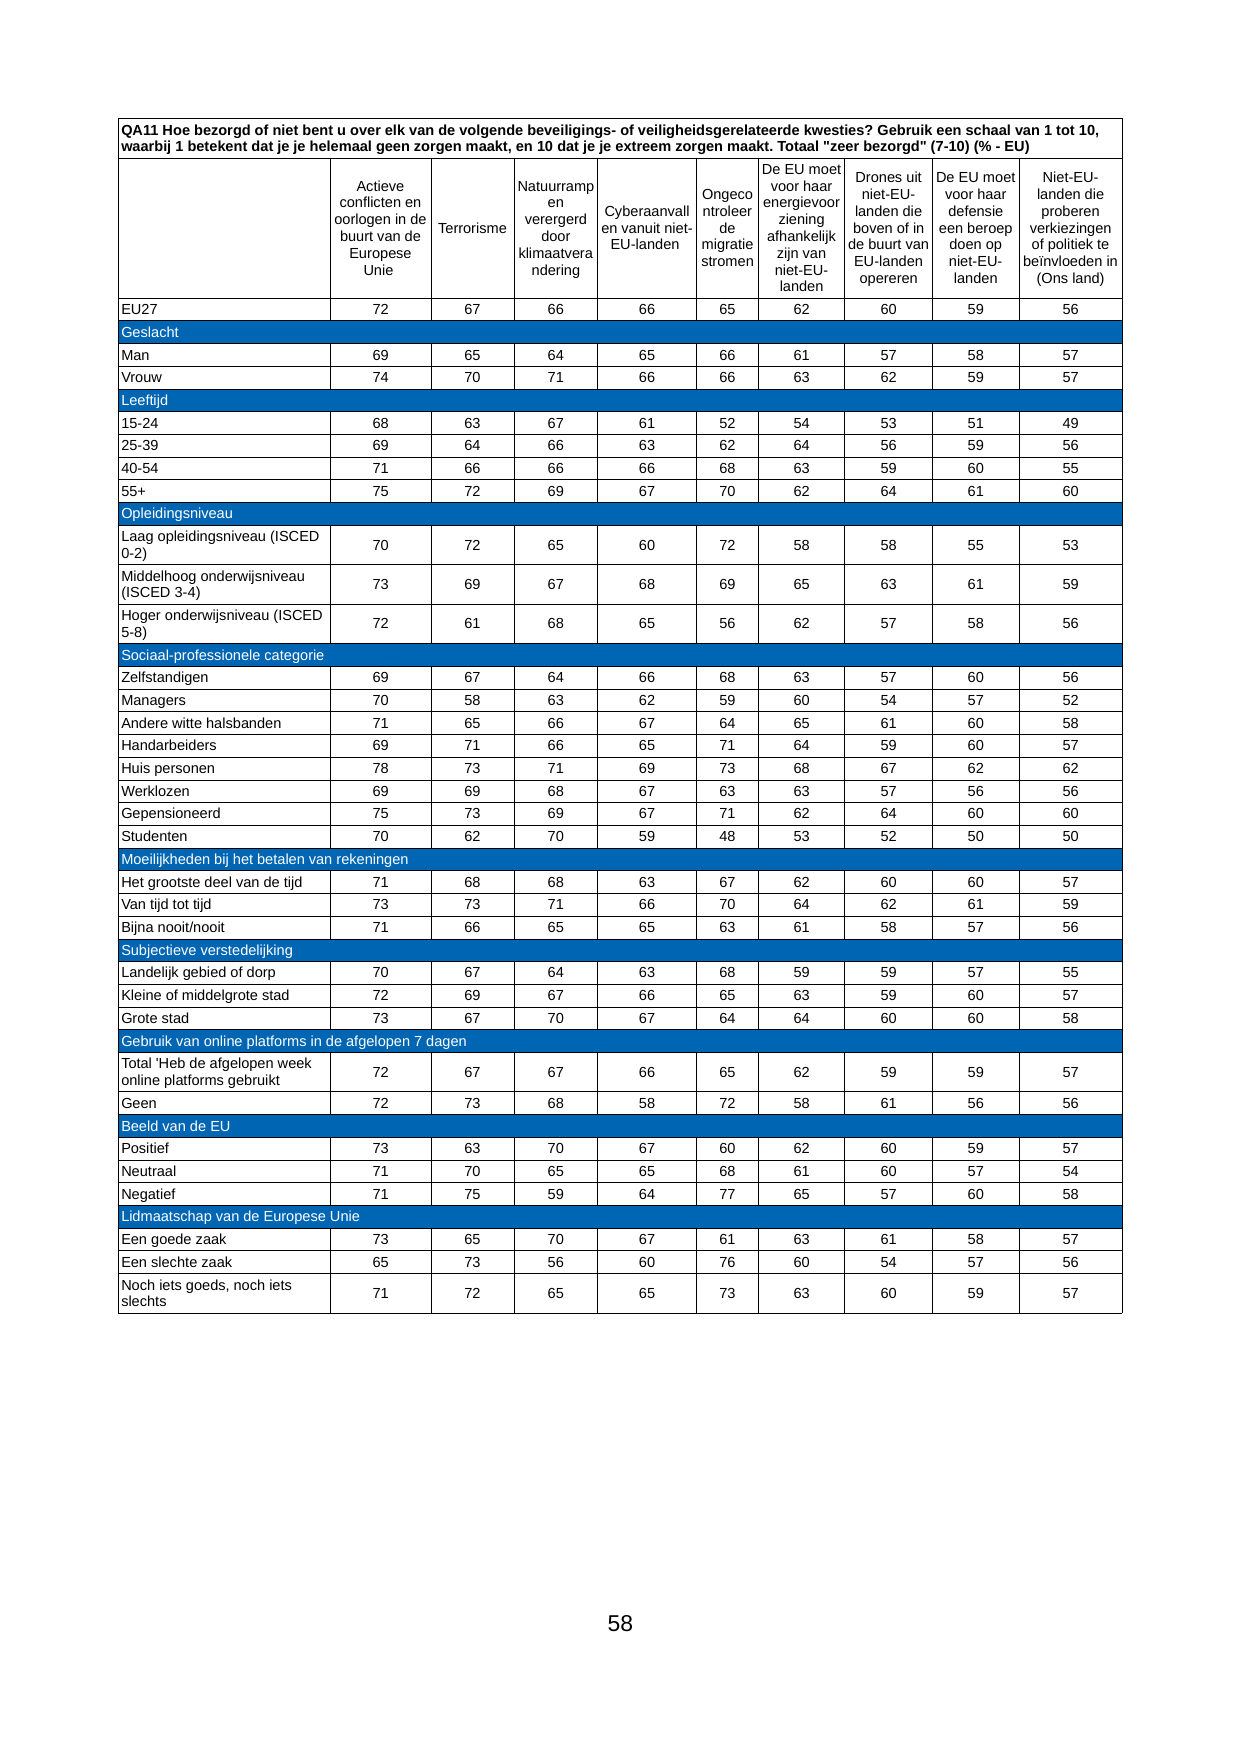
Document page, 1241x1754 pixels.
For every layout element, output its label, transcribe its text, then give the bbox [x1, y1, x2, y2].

table_cell 59 [933, 1274, 1019, 1313]
table_cell 68 [697, 962, 758, 984]
table_cell 56 [1020, 781, 1122, 802]
table_cell 63 [759, 667, 844, 689]
table_cell 68 [515, 781, 597, 802]
table_cell 64 [515, 667, 597, 689]
table_cell 72 [432, 480, 514, 502]
table_cell 56 [933, 1092, 1019, 1114]
table_cell 60 [933, 803, 1019, 825]
table_cell 71 [331, 1161, 431, 1182]
table_cell 61 [759, 344, 844, 366]
table_cell 63 [598, 435, 696, 457]
table_cell 57 [1020, 344, 1122, 366]
table_cell 66 [515, 735, 597, 757]
table_cell EU27 [119, 299, 330, 320]
table_cell 62 [1020, 758, 1122, 779]
table_header QA11 Hoe bezorgd of niet bent u over elk van de volgende beveiligings- of veiligheidsgerelateerde kwesties? Gebruik een schaal van 1 tot 10, waarbij 1 betekent dat je je helemaal geen zorgen maakt, en 10 dat je je extreem zorgen maakt. Totaal "zeer bezorgd" (7-10) (% - EU) [119, 119, 1122, 158]
table_cell 73 [432, 894, 514, 916]
table_cell 59 [845, 985, 932, 1007]
table_cell 67 [598, 1229, 696, 1250]
table_cell 66 [598, 1053, 696, 1091]
table_cell 70 [515, 1008, 597, 1029]
table_cell 75 [432, 1183, 514, 1205]
table_cell 64 [845, 480, 932, 502]
table_cell 58 [845, 917, 932, 938]
table_cell 65 [432, 1229, 514, 1250]
table_cell 60 [845, 1008, 932, 1029]
table_cell 49 [1020, 412, 1122, 434]
table_cell Moeilijkheden bij het betalen van rekeningen [119, 849, 1122, 870]
table_cell 69 [331, 667, 431, 689]
table_cell 64 [759, 894, 844, 916]
table_cell 60 [933, 458, 1019, 479]
table_cell 58 [933, 1229, 1019, 1250]
table_cell Sociaal-professionele categorie [119, 644, 1122, 666]
table_cell 59 [845, 962, 932, 984]
table_cell 66 [598, 894, 696, 916]
table_cell 61 [598, 412, 696, 434]
table_cell 71 [515, 894, 597, 916]
table_cell 63 [515, 690, 597, 711]
table_cell 72 [331, 299, 431, 320]
table_cell 63 [759, 458, 844, 479]
table_cell 60 [933, 1183, 1019, 1205]
table_cell 65 [697, 985, 758, 1007]
table_cell 52 [845, 826, 932, 848]
table_cell 67 [515, 1053, 597, 1091]
table_cell 59 [1020, 565, 1122, 604]
table_cell Middelhoog onderwijsniveau (ISCED 3-4) [119, 565, 330, 604]
table_cell 54 [845, 1251, 932, 1273]
table_cell 57 [1020, 985, 1122, 1007]
table_cell Geslacht [119, 321, 1122, 343]
table_cell 70 [515, 826, 597, 848]
table_cell 64 [845, 803, 932, 825]
table_cell 69 [331, 435, 431, 457]
table_cell 68 [515, 1092, 597, 1114]
table_cell 67 [598, 480, 696, 502]
table_cell 56 [1020, 667, 1122, 689]
table_cell 68 [697, 667, 758, 689]
table_cell 67 [598, 1008, 696, 1029]
table_cell 73 [697, 758, 758, 779]
table_cell 65 [598, 735, 696, 757]
table_cell 70 [432, 1161, 514, 1182]
table_cell 61 [759, 1161, 844, 1182]
table_cell 63 [759, 1274, 844, 1313]
table_cell 73 [331, 894, 431, 916]
table_cell 71 [331, 458, 431, 479]
table_cell 66 [515, 712, 597, 734]
table_cell 48 [697, 826, 758, 848]
table_cell Niet-EU-landen die proberen verkiezingen of politiek te beïnvloeden in (Ons land) [1020, 159, 1122, 298]
table_cell 53 [845, 412, 932, 434]
table_cell 67 [432, 299, 514, 320]
table_cell 66 [697, 344, 758, 366]
table_cell 65 [515, 1161, 597, 1182]
table_cell 69 [331, 735, 431, 757]
table_cell 56 [697, 605, 758, 643]
table_cell 62 [759, 480, 844, 502]
table_cell 71 [697, 735, 758, 757]
table_cell 68 [432, 871, 514, 893]
table_cell Total 'Heb de afgelopen week online platforms gebruikt [119, 1053, 330, 1091]
table_cell Werklozen [119, 781, 330, 802]
table_cell 70 [331, 690, 431, 711]
table_cell Kleine of middelgrote stad [119, 985, 330, 1007]
table_cell 65 [432, 712, 514, 734]
table_cell 52 [1020, 690, 1122, 711]
table_cell 71 [515, 367, 597, 388]
table_cell 55+ [119, 480, 330, 502]
table_cell 65 [697, 1053, 758, 1091]
table_cell 57 [845, 667, 932, 689]
table_cell Ongecontroleerde migratiestromen [697, 159, 758, 298]
table_cell 63 [598, 871, 696, 893]
table_cell 59 [933, 1053, 1019, 1091]
table_cell 40-54 [119, 458, 330, 479]
table_cell 74 [331, 367, 431, 388]
table_cell 59 [1020, 894, 1122, 916]
table_cell 61 [933, 565, 1019, 604]
table_cell 59 [759, 962, 844, 984]
table_cell 55 [1020, 962, 1122, 984]
table_cell 68 [331, 412, 431, 434]
table_cell [119, 159, 330, 298]
table_cell 57 [1020, 1274, 1122, 1313]
table_cell 60 [933, 1008, 1019, 1029]
table_cell 57 [933, 690, 1019, 711]
table_cell 59 [933, 367, 1019, 388]
table_cell 61 [933, 894, 1019, 916]
table_cell 73 [331, 1138, 431, 1159]
table_cell 62 [759, 1138, 844, 1159]
table_cell 66 [598, 458, 696, 479]
table_cell 54 [845, 690, 932, 711]
table_cell 57 [845, 1183, 932, 1205]
table_cell 61 [845, 712, 932, 734]
table_cell 59 [515, 1183, 597, 1205]
table_cell 67 [697, 871, 758, 893]
table_cell Man [119, 344, 330, 366]
table_cell 71 [331, 712, 431, 734]
table_cell 75 [331, 803, 431, 825]
table_cell 68 [697, 1161, 758, 1182]
table_cell 71 [331, 1183, 431, 1205]
table_cell 67 [845, 758, 932, 779]
table_cell 64 [759, 735, 844, 757]
table_cell 66 [515, 458, 597, 479]
table_cell 62 [759, 299, 844, 320]
table_cell 52 [697, 412, 758, 434]
table_cell 56 [845, 435, 932, 457]
table_cell 68 [598, 565, 696, 604]
table_cell 60 [933, 735, 1019, 757]
table_cell 66 [598, 299, 696, 320]
table_cell 55 [933, 526, 1019, 564]
table_cell 57 [1020, 735, 1122, 757]
table_cell 66 [697, 367, 758, 388]
table_cell 57 [933, 1251, 1019, 1273]
table_cell Terrorisme [432, 159, 514, 298]
table_cell De EU moet voor haar defensie een beroep doen op niet-EU-landen [933, 159, 1019, 298]
table_cell 69 [432, 781, 514, 802]
table_cell Beeld van de EU [119, 1115, 1122, 1137]
table_cell 62 [845, 894, 932, 916]
table_cell 65 [598, 605, 696, 643]
table_cell 69 [515, 803, 597, 825]
table_cell 60 [598, 1251, 696, 1273]
table_cell 71 [432, 735, 514, 757]
table_cell 69 [331, 344, 431, 366]
table_cell 72 [432, 526, 514, 564]
table_cell 64 [598, 1183, 696, 1205]
table_cell 57 [1020, 367, 1122, 388]
table_cell 59 [933, 299, 1019, 320]
table_cell Cyberaanvallen vanuit niet-EU-landen [598, 159, 696, 298]
table_cell 65 [598, 1161, 696, 1182]
table_cell 62 [598, 690, 696, 711]
table_cell 60 [933, 871, 1019, 893]
table_cell 60 [933, 667, 1019, 689]
table_cell 57 [845, 605, 932, 643]
table_cell 61 [759, 917, 844, 938]
table_cell 60 [1020, 803, 1122, 825]
table_cell 72 [331, 1053, 431, 1091]
table_cell 65 [432, 344, 514, 366]
table_cell 58 [432, 690, 514, 711]
table_cell 56 [1020, 299, 1122, 320]
table_cell 65 [598, 1274, 696, 1313]
table_cell 57 [933, 1161, 1019, 1182]
table_cell 60 [845, 871, 932, 893]
table_cell 63 [759, 985, 844, 1007]
table_cell 59 [845, 735, 932, 757]
table_cell 67 [515, 985, 597, 1007]
table_cell 66 [598, 667, 696, 689]
table_cell 72 [331, 605, 431, 643]
table_cell 66 [515, 435, 597, 457]
table_cell 57 [1020, 871, 1122, 893]
table_cell Leeftijd [119, 390, 1122, 411]
table_cell 65 [598, 917, 696, 938]
table_cell Gepensioneerd [119, 803, 330, 825]
table_cell Landelijk gebied of dorp [119, 962, 330, 984]
table_cell 59 [933, 435, 1019, 457]
table_cell 62 [759, 605, 844, 643]
table_cell Laag opleidingsniveau (ISCED 0-2) [119, 526, 330, 564]
table_cell 57 [933, 917, 1019, 938]
table_cell 73 [432, 1251, 514, 1273]
table_cell 67 [515, 412, 597, 434]
table_cell 50 [1020, 826, 1122, 848]
table_cell 69 [331, 781, 431, 802]
table_cell 63 [598, 962, 696, 984]
table_cell 72 [331, 985, 431, 1007]
table_cell 68 [515, 605, 597, 643]
table_cell Hoger onderwijsniveau (ISCED 5-8) [119, 605, 330, 643]
table_cell 65 [331, 1251, 431, 1273]
table_cell 63 [845, 565, 932, 604]
table_cell Huis personen [119, 758, 330, 779]
table_cell 54 [1020, 1161, 1122, 1182]
table_cell 64 [759, 435, 844, 457]
table_cell 56 [1020, 1092, 1122, 1114]
table_cell 60 [933, 985, 1019, 1007]
table_cell 63 [697, 917, 758, 938]
table_cell 50 [933, 826, 1019, 848]
table_cell Studenten [119, 826, 330, 848]
table_cell 72 [697, 526, 758, 564]
table_cell 60 [1020, 480, 1122, 502]
table_cell 63 [759, 367, 844, 388]
table_cell Neutraal [119, 1161, 330, 1182]
table_cell 58 [933, 344, 1019, 366]
table_cell 70 [515, 1138, 597, 1159]
table_cell 67 [432, 1053, 514, 1091]
table_cell 64 [515, 962, 597, 984]
table_cell 76 [697, 1251, 758, 1273]
table_cell Een slechte zaak [119, 1251, 330, 1273]
table_cell 60 [845, 1274, 932, 1313]
table_cell 58 [845, 526, 932, 564]
table_cell 65 [759, 1183, 844, 1205]
table_cell 64 [515, 344, 597, 366]
table_cell 71 [515, 758, 597, 779]
table_cell 68 [515, 871, 597, 893]
table_cell 65 [759, 565, 844, 604]
table_cell 69 [432, 565, 514, 604]
table_cell Het grootste deel van de tijd [119, 871, 330, 893]
table_cell 58 [1020, 1183, 1122, 1205]
table_cell 73 [432, 1092, 514, 1114]
table_cell 60 [845, 1138, 932, 1159]
table_cell 63 [759, 781, 844, 802]
table_cell 70 [697, 894, 758, 916]
table_cell 71 [697, 803, 758, 825]
table_cell 62 [933, 758, 1019, 779]
table_cell 60 [759, 690, 844, 711]
table_cell 60 [845, 1161, 932, 1182]
table_cell 68 [759, 758, 844, 779]
table_cell Actieve conflicten en oorlogen in de buurt van de Europese Unie [331, 159, 431, 298]
table_cell 73 [697, 1274, 758, 1313]
table_cell 66 [598, 985, 696, 1007]
table_cell Natuurrampen verergerd door klimaatverandering [515, 159, 597, 298]
table_cell 67 [598, 712, 696, 734]
table_cell 70 [697, 480, 758, 502]
table_cell 72 [697, 1092, 758, 1114]
table_cell De EU moet voor haar energievoorziening afhankelijk zijn van niet-EU-landen [759, 159, 844, 298]
table_cell 70 [331, 526, 431, 564]
table_cell 69 [515, 480, 597, 502]
table_cell 66 [432, 917, 514, 938]
table_cell 70 [331, 962, 431, 984]
table_cell Bijna nooit/nooit [119, 917, 330, 938]
table_cell 64 [759, 1008, 844, 1029]
table_cell 56 [515, 1251, 597, 1273]
table_cell 59 [933, 1138, 1019, 1159]
table_cell Negatief [119, 1183, 330, 1205]
table_cell 59 [598, 826, 696, 848]
table_cell 56 [1020, 1251, 1122, 1273]
table_cell 63 [432, 1138, 514, 1159]
table_cell 60 [598, 526, 696, 564]
table_cell 54 [759, 412, 844, 434]
table_cell 25-39 [119, 435, 330, 457]
table_cell 63 [697, 781, 758, 802]
table_cell Andere witte halsbanden [119, 712, 330, 734]
table_cell 65 [598, 344, 696, 366]
table_cell 73 [331, 1229, 431, 1250]
table_cell 68 [697, 458, 758, 479]
table_cell Van tijd tot tijd [119, 894, 330, 916]
table_cell 72 [432, 1274, 514, 1313]
table_cell 71 [331, 871, 431, 893]
table_cell 62 [432, 826, 514, 848]
table_cell 65 [515, 1274, 597, 1313]
table_cell Noch iets goeds, noch iets slechts [119, 1274, 330, 1313]
table_cell 60 [759, 1251, 844, 1273]
table_cell 70 [515, 1229, 597, 1250]
table_cell Lidmaatschap van de Europese Unie [119, 1206, 1122, 1228]
table_cell 58 [1020, 712, 1122, 734]
table_cell 67 [598, 803, 696, 825]
table_cell 69 [432, 985, 514, 1007]
table_cell 70 [331, 826, 431, 848]
table_cell 73 [331, 1008, 431, 1029]
table_cell Grote stad [119, 1008, 330, 1029]
table_cell 69 [697, 565, 758, 604]
table_cell 62 [697, 435, 758, 457]
table_cell 67 [598, 781, 696, 802]
table_cell 66 [515, 299, 597, 320]
table_cell 64 [432, 435, 514, 457]
table_cell 62 [845, 367, 932, 388]
table_cell 71 [331, 1274, 431, 1313]
table_cell 65 [515, 917, 597, 938]
table_cell 67 [432, 1008, 514, 1029]
table_cell 57 [1020, 1229, 1122, 1250]
table_cell 64 [697, 712, 758, 734]
table_cell 67 [515, 565, 597, 604]
table_cell 58 [598, 1092, 696, 1114]
table_cell 61 [845, 1229, 932, 1250]
table_cell 61 [432, 605, 514, 643]
table_cell 62 [759, 871, 844, 893]
table_cell 62 [759, 803, 844, 825]
table_cell Subjectieve verstedelijking [119, 940, 1122, 961]
table_cell 56 [1020, 435, 1122, 457]
table_cell Geen [119, 1092, 330, 1114]
table_cell 67 [432, 962, 514, 984]
table_cell 72 [331, 1092, 431, 1114]
table_cell Managers [119, 690, 330, 711]
table_cell 57 [1020, 1138, 1122, 1159]
table_cell 71 [331, 917, 431, 938]
table_cell Gebruik van online platforms in de afgelopen 7 dagen [119, 1030, 1122, 1052]
table_cell 70 [432, 367, 514, 388]
table_cell 73 [331, 565, 431, 604]
table_cell 69 [598, 758, 696, 779]
table_cell 60 [933, 712, 1019, 734]
table_cell 56 [1020, 917, 1122, 938]
table_cell 66 [432, 458, 514, 479]
table_cell 58 [1020, 1008, 1122, 1029]
table_cell Positief [119, 1138, 330, 1159]
table_cell 65 [759, 712, 844, 734]
table_cell 61 [697, 1229, 758, 1250]
table_cell Drones uit niet-EU-landen die boven of in de buurt van EU-landen opereren [845, 159, 932, 298]
table_cell 58 [933, 605, 1019, 643]
table_cell 61 [933, 480, 1019, 502]
table_cell Een goede zaak [119, 1229, 330, 1250]
table_cell 78 [331, 758, 431, 779]
table_cell 65 [515, 526, 597, 564]
table_cell 53 [759, 826, 844, 848]
table_cell Opleidingsniveau [119, 503, 1122, 525]
table_cell 63 [759, 1229, 844, 1250]
table_cell 57 [933, 962, 1019, 984]
table_cell Vrouw [119, 367, 330, 388]
table_cell 57 [1020, 1053, 1122, 1091]
table_cell 64 [697, 1008, 758, 1029]
table_cell 67 [598, 1138, 696, 1159]
table_cell 56 [933, 781, 1019, 802]
table_cell 15-24 [119, 412, 330, 434]
table_cell 75 [331, 480, 431, 502]
table_cell 60 [697, 1138, 758, 1159]
table_cell 66 [598, 367, 696, 388]
table_cell 56 [1020, 605, 1122, 643]
table_cell 53 [1020, 526, 1122, 564]
table_cell 77 [697, 1183, 758, 1205]
table_cell 63 [432, 412, 514, 434]
table_cell 55 [1020, 458, 1122, 479]
table_cell 58 [759, 526, 844, 564]
table_cell 59 [845, 458, 932, 479]
table_cell 65 [697, 299, 758, 320]
table_cell Handarbeiders [119, 735, 330, 757]
table_cell 62 [759, 1053, 844, 1091]
table_cell 57 [845, 781, 932, 802]
table_cell 61 [845, 1092, 932, 1114]
table_cell 67 [432, 667, 514, 689]
table_cell 60 [845, 299, 932, 320]
table_cell 59 [845, 1053, 932, 1091]
table_cell 73 [432, 758, 514, 779]
table_cell 51 [933, 412, 1019, 434]
table_cell 58 [759, 1092, 844, 1114]
table_cell 59 [697, 690, 758, 711]
table_cell 57 [845, 344, 932, 366]
table_cell 73 [432, 803, 514, 825]
table_cell Zelfstandigen [119, 667, 330, 689]
